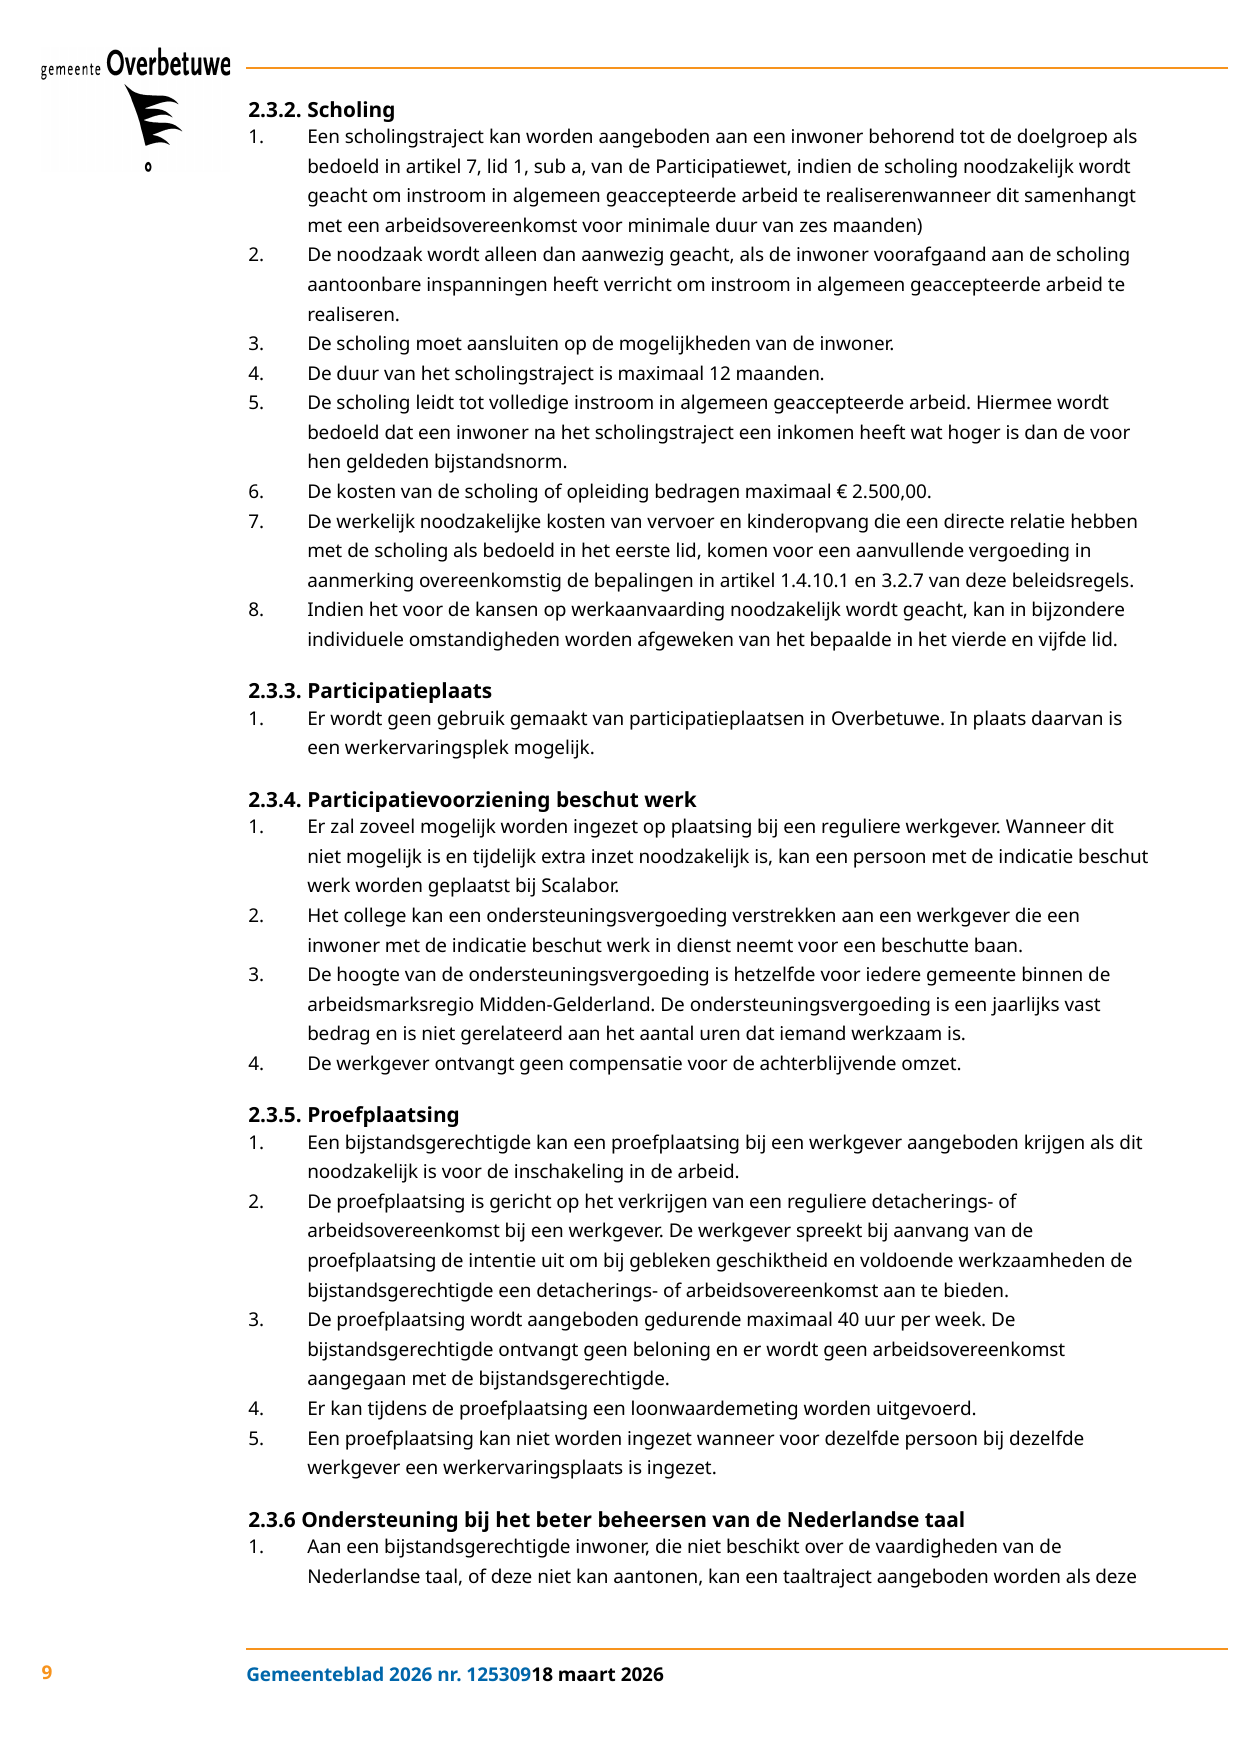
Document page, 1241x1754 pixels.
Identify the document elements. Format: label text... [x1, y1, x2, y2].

text 2.3.5. Proefplaatsing [248, 1101, 1152, 1129]
list Het college kan een ondersteuningsvergoeding verstrekken aan een werkgever die een inwoner met de indicatie beschut werk in dienst neemt voor een beschutte baan. [248, 902, 1152, 957]
list De scholing leidt tot volledige instroom in algemeen geaccepteerde arbeid. Hiermee wordt bedoeld dat een inwoner na het scholingstraject een inkomen heeft wat hoger is dan de voor hen geldeden bijstandsnorm. [248, 389, 1152, 474]
text 2.3.4. Participatievoorziening beschut werk [248, 785, 1152, 813]
text 2.3.2. Scholing [248, 95, 1152, 123]
list Een proefplaatsing kan niet worden ingezet wanneer voor dezelfde persoon bij dezelfde werkgever een werkervaringsplaats is ingezet. [248, 1425, 1152, 1480]
list De noodzaak wordt alleen dan aanwezig geacht, als de inwoner voorafgaand aan de scholing aantoonbare inspanningen heeft verricht om instroom in algemeen geaccepteerde arbeid te realiseren. [248, 242, 1152, 326]
text 2.3.3. Participatieplaats [248, 677, 1152, 705]
list Indien het voor de kansen op werkaanvaarding noodzakelijk wordt geacht, kan in bijzondere individuele omstandigheden worden afgeweken van het bepaalde in het vierde en vijfde lid. [248, 597, 1152, 652]
list Er wordt geen gebruik gemaakt van participatieplaatsen in Overbetuwe. In plaats daarvan is een werkervaringsplek mogelijk. [248, 705, 1152, 760]
list De proefplaatsing wordt aangeboden gedurende maximaal 40 uur per week. De bijstandsgerechtigde ontvangt geen beloning en er wordt geen arbeidsovereenkomst aangegaan met de bijstandsgerechtigde. [248, 1306, 1152, 1391]
list De hoogte van de ondersteuningsvergoeding is hetzelfde voor iedere gemeente binnen de arbeidsmarksregio Midden-Gelderland. De ondersteuningsvergoeding is een jaarlijks vast bedrag en is niet gerelateerd aan het aantal uren dat iemand werkzaam is. [248, 961, 1152, 1046]
list De duur van het scholingstraject is maximaal 12 maanden. [248, 360, 1152, 386]
picture [41, 47, 231, 172]
list De proefplaatsing is gericht op het verkrijgen van een reguliere detacherings- of arbeidsovereenkomst bij een werkgever. De werkgever spreekt bij aanvang van de proefplaatsing de intentie uit om bij gebleken geschiktheid en voldoende werkzaamheden de bijstandsgerechtigde een detacherings- of arbeidsovereenkomst aan te bieden. [248, 1188, 1152, 1303]
list De scholing moet aansluiten op de mogelijkheden van de inwoner. [248, 330, 1152, 356]
list Een bijstandsgerechtigde kan een proefplaatsing bij een werkgever aangeboden krijgen als dit noodzakelijk is voor de inschakeling in de arbeid. [248, 1129, 1152, 1184]
list De kosten van de scholing of opleiding bedragen maximaal € 2.500,00. [248, 478, 1152, 504]
text 2.3.6 Ondersteuning bij het beter beheersen van de Nederlandse taal [248, 1505, 1152, 1533]
list Aan een bijstandsgerechtigde inwoner, die niet beschikt over de vaardigheden van de Nederlandse taal, of deze niet kan aantonen, kan een taaltraject aangeboden worden als deze [248, 1533, 1152, 1588]
list Een scholingstraject kan worden aangeboden aan een inwoner behorend tot de doelgroep als bedoeld in artikel 7, lid 1, sub a, van de Participatiewet, indien de scholing noodzakelijk wordt geacht om instroom in algemeen geaccepteerde arbeid te realiserenwanneer dit samenhangt met een arbeidsovereenkomst voor minimale duur van zes maanden) [248, 123, 1152, 238]
list De werkelijk noodzakelijke kosten van vervoer en kinderopvang die een directe relatie hebben met de scholing als bedoeld in het eerste lid, komen voor een aanvullende vergoeding in aanmerking overeenkomstig de bepalingen in artikel 1.4.10.1 en 3.2.7 van deze beleidsregels. [248, 508, 1152, 593]
list Er zal zoveel mogelijk worden ingezet op plaatsing bij een reguliere werkgever. Wanneer dit niet mogelijk is en tijdelijk extra inzet noodzakelijk is, kan een persoon met de indicatie beschut werk worden geplaatst bij Scalabor. [248, 813, 1152, 898]
list Er kan tijdens de proefplaatsing een loonwaardemeting worden uitgevoerd. [248, 1395, 1152, 1421]
list De werkgever ontvangt geen compensatie voor de achterblijvende omzet. [248, 1050, 1152, 1076]
